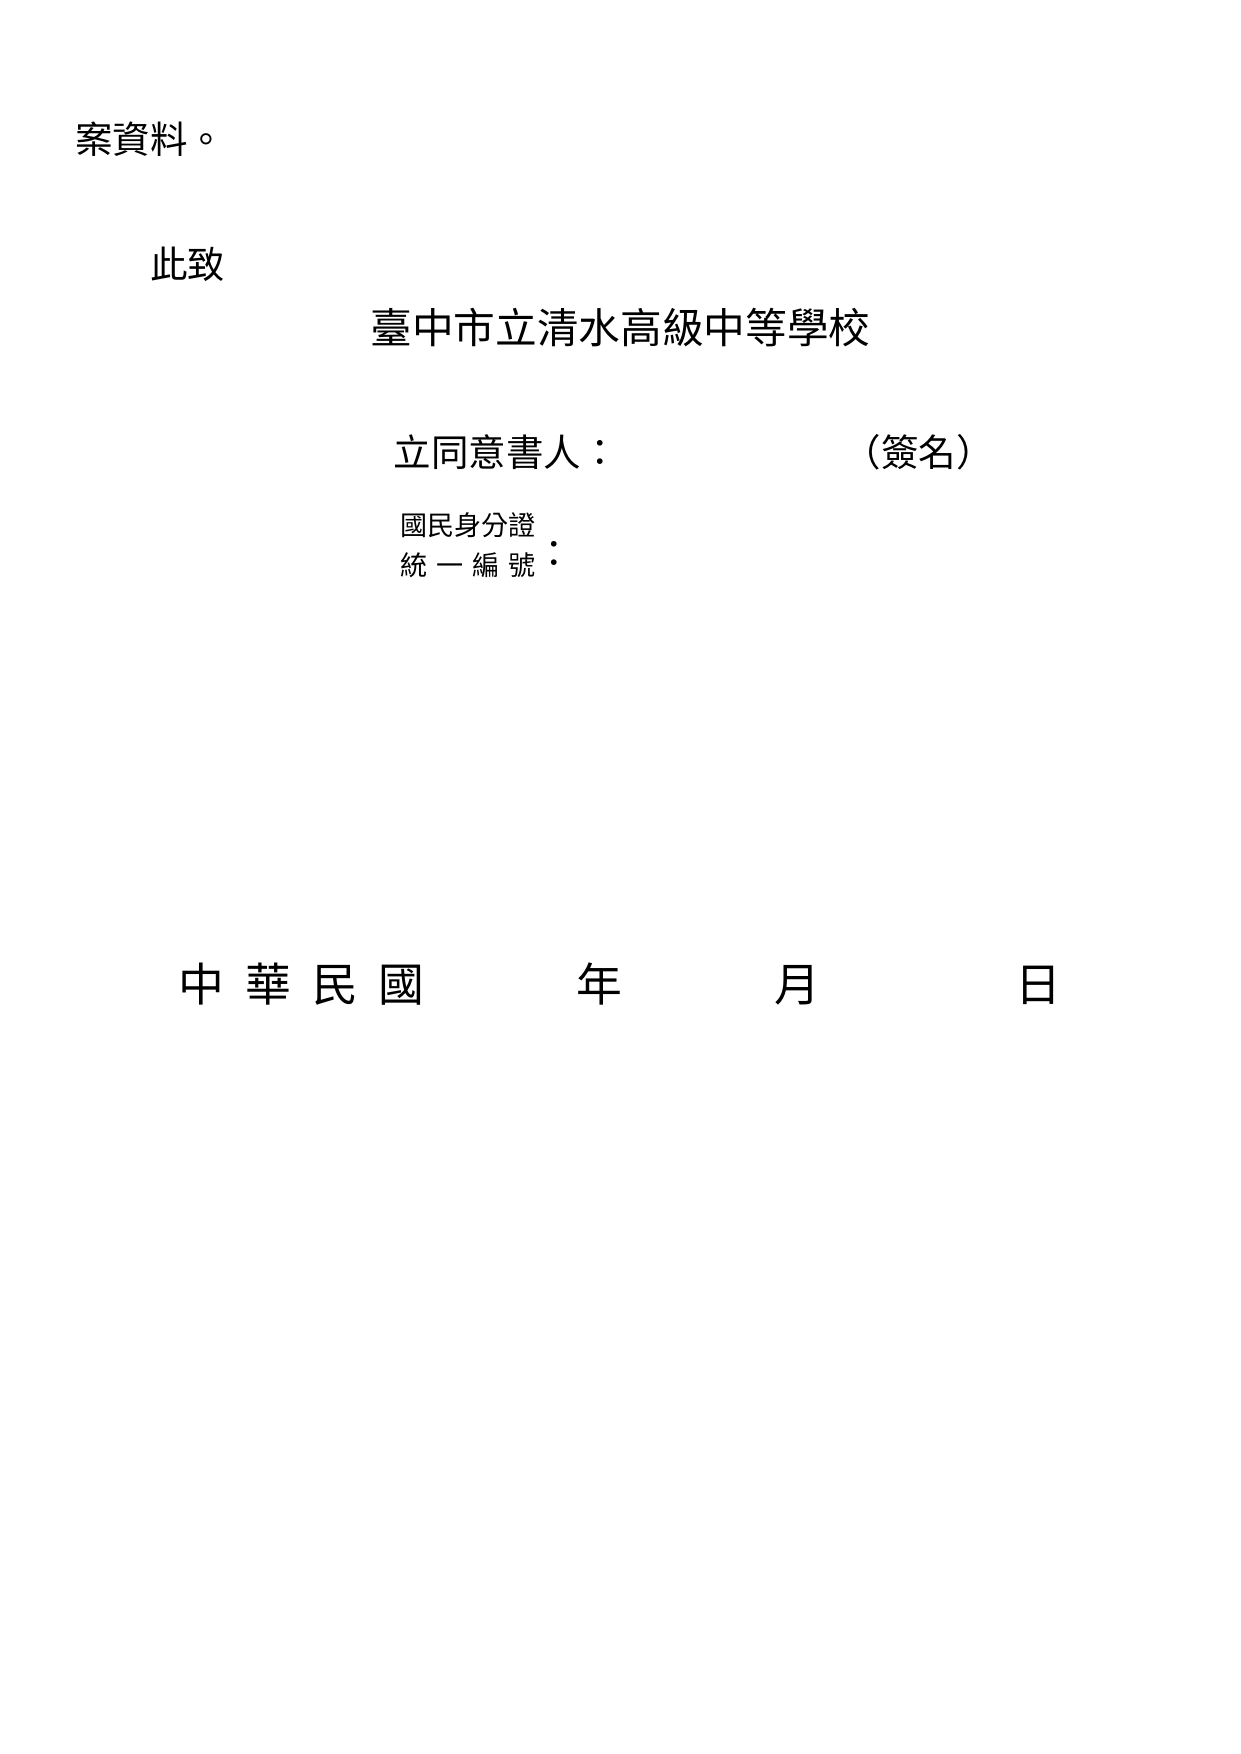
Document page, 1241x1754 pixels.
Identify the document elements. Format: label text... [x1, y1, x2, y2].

text 臺中市立清水高級中等學校 [75, 283, 1165, 346]
text 本人（ ， 年 月 日生，國民身分證統一編號： ）為應徵臺中市立清水高級中等學校書記職務代理人（約僱人員）所需，同意貴校申請查閱本人有無性侵害犯罪登記檔案資料。 [75, 96, 1165, 158]
text 此致 [75, 221, 1165, 283]
text 立同意書人： （簽名） [75, 408, 1165, 471]
text 國民身分證統一編號： [75, 471, 1165, 596]
text 中華民國 年 月 日 [75, 908, 1165, 1033]
